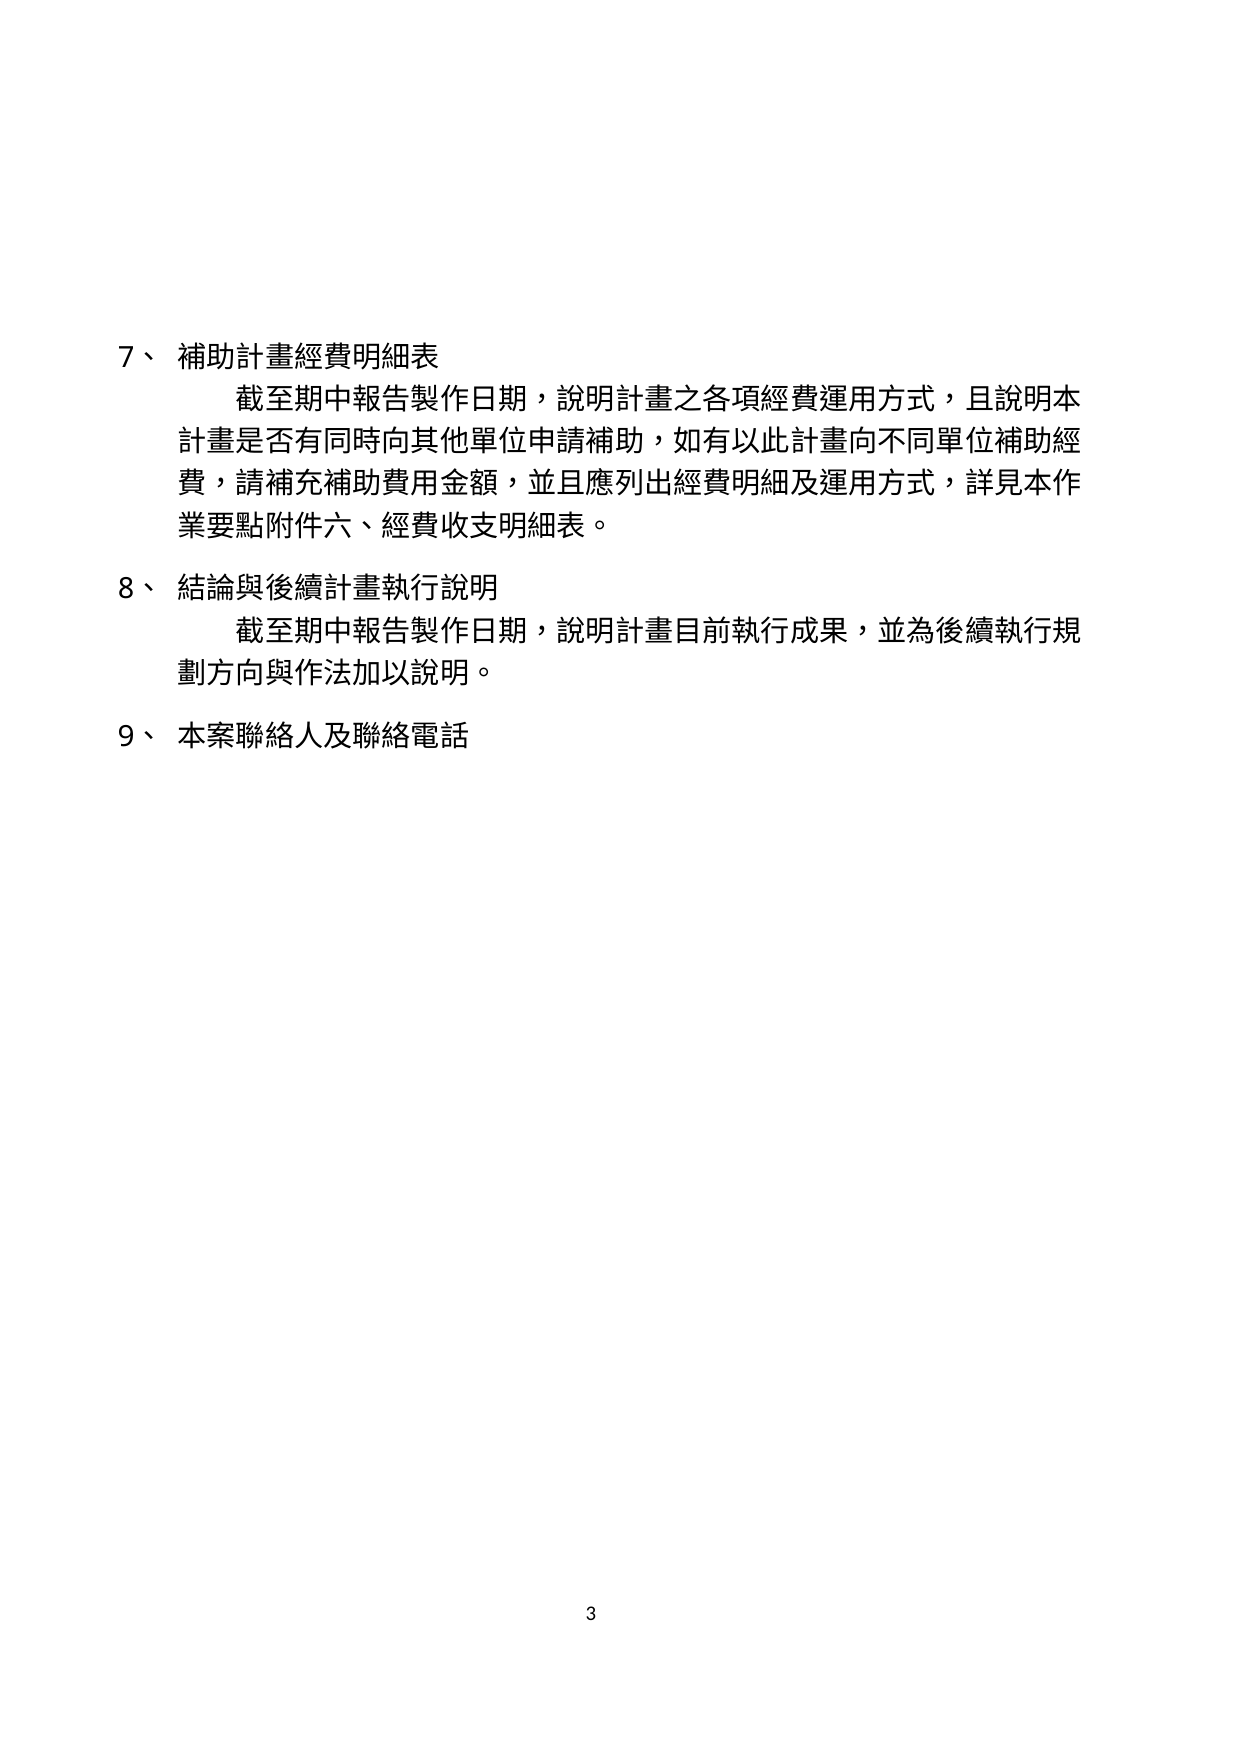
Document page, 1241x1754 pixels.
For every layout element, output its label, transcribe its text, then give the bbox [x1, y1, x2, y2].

list 結論與後續計畫執行說明 [117, 544, 1093, 607]
list 補助計畫經費明細表 [117, 313, 1093, 375]
text 截至期中報告製作日期，說明計畫目前執行成果，並為後續執行規劃方向與作法加以說明。 [177, 607, 1093, 692]
text 截至期中報告製作日期，說明計畫之各項經費運用方式，且說明本計畫是否有同時向其他單位申請補助，如有以此計畫向不同單位補助經費，請補充補助費用金額，並且應列出經費明細及運用方式，詳見本作業要點附件六、經費收支明細表。 [177, 375, 1093, 544]
list 本案聯絡人及聯絡電話 [117, 692, 1093, 754]
